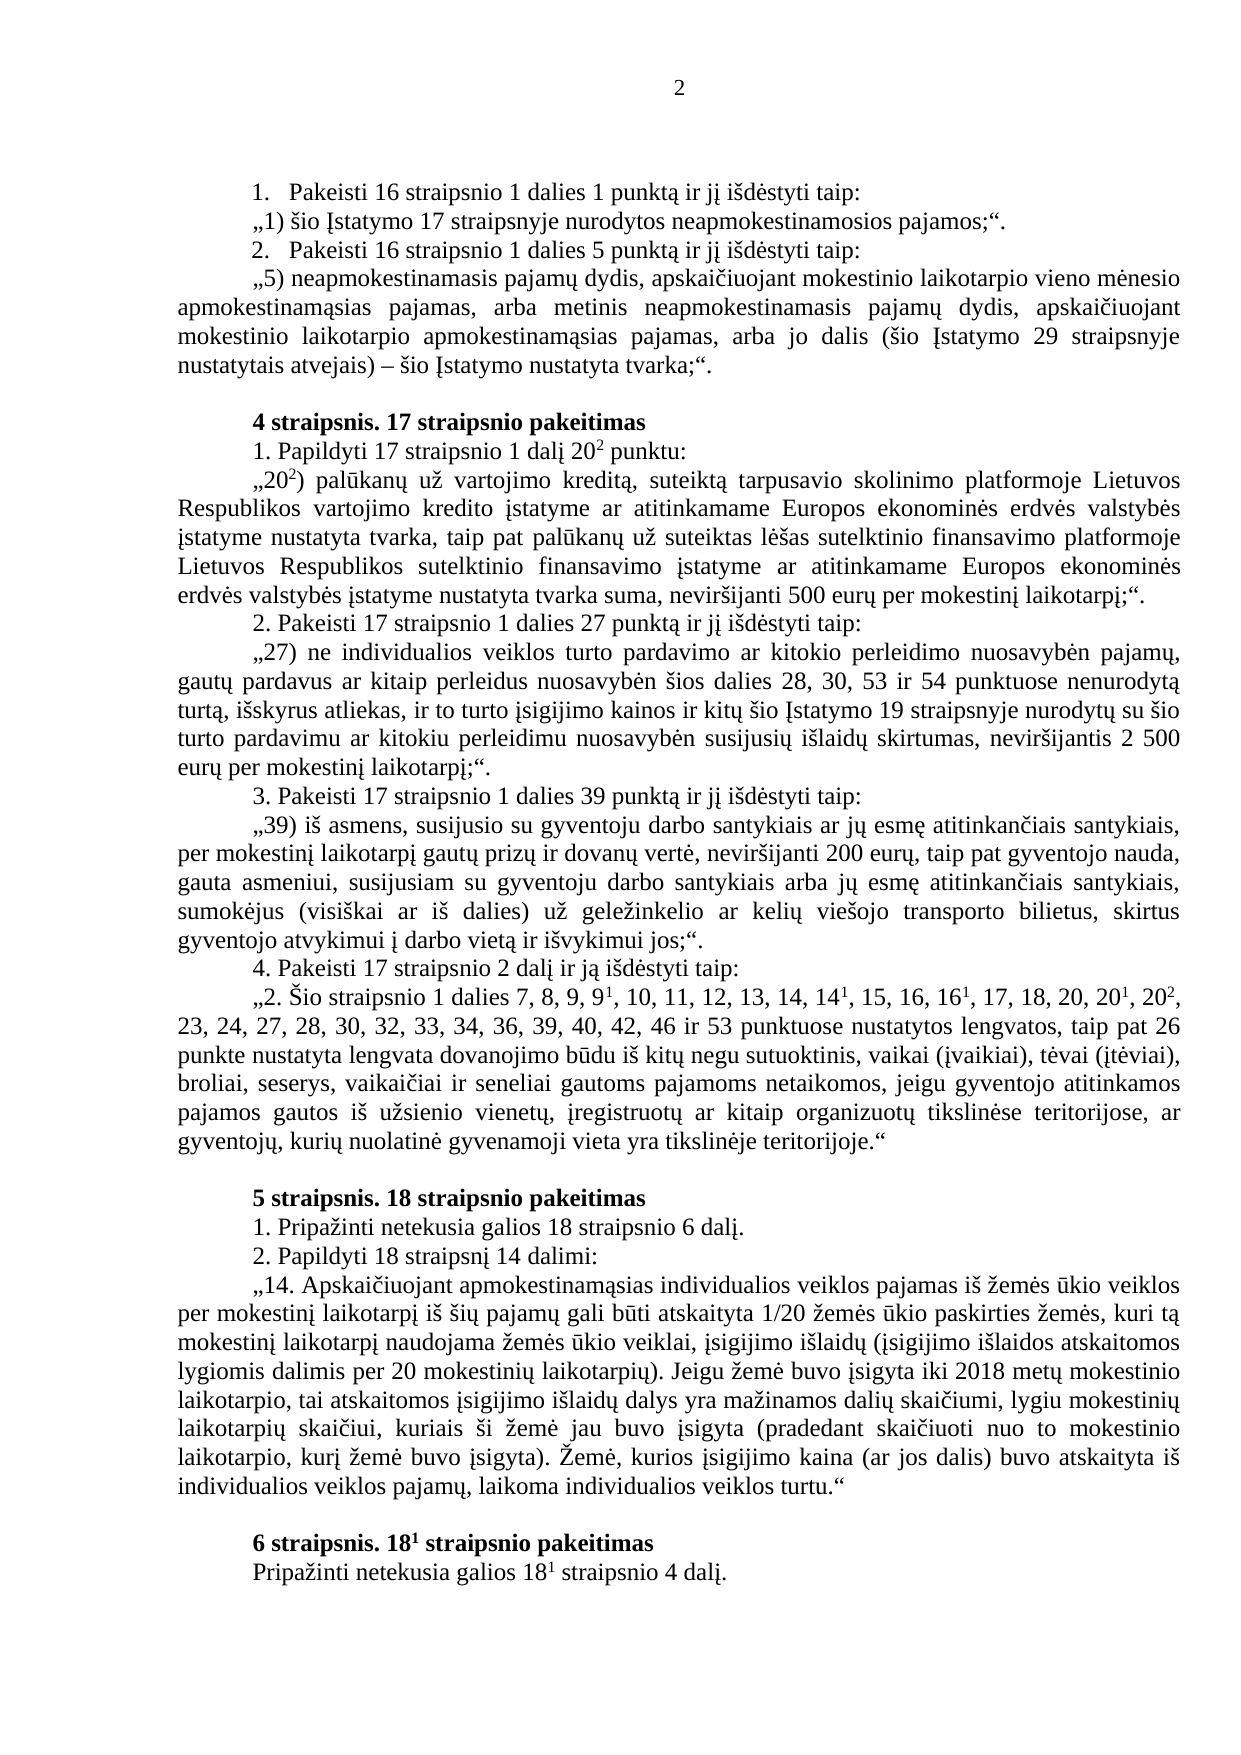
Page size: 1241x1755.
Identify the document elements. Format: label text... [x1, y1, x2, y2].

text 1. Pripažinti netekusia galios 18 straipsnio 6 dalį. [177, 1212, 1181, 1241]
text 3. Pakeisti 17 straipsnio 1 dalies 39 punktą ir jį išdėstyti taip: [177, 781, 1181, 810]
text 2. Papildyti 18 straipsnį 14 dalimi: [177, 1241, 1181, 1270]
text „27) ne individualios veiklos turto pardavimo ar kitokio perleidimo nuosavybėn pajamų, gautų pardavus ar kitaip perleidus nuosavybėn šios dalies 28, 30, 53 ir 54 punktuose nenurodytą turtą, išskyrus atliekas, ir to turto įsigijimo kainos ir kitų šio Įstatymo 19 straipsnyje nurodytų su šio turto pardavimu ar kitokiu perleidimu nuosavybėn susijusių išlaidų skirtumas, neviršijantis 2 500 eurų per mokestinį laikotarpį;“. [177, 637, 1181, 781]
text „2. Šio straipsnio 1 dalies 7, 8, 9, 91, 10, 11, 12, 13, 14, 141, 15, 16, 161, 17, 18, 20, 201, 202, 23, 24, 27, 28, 30, 32, 33, 34, 36, 39, 40, 42, 46 ir 53 punktuose nustatytos lengvatos, taip pat 26 punkte nustatyta lengvata dovanojimo būdu iš kitų negu sutuoktinis, vaikai (įvaikiai), tėvai (įtėviai), broliai, seserys, vaikaičiai ir seneliai gautoms pajamoms netaikomos, jeigu gyventojo atitinkamos pajamos gautos iš užsienio vienetų, įregistruotų ar kitaip organizuotų tikslinėse teritorijose, ar gyventojų, kurių nuolatinė gyvenamoji vieta yra tikslinėje teritorijoje.“ [177, 982, 1181, 1155]
text 1. Papildyti 17 straipsnio 1 dalį 202 punktu: [177, 436, 1181, 465]
text 4. Pakeisti 17 straipsnio 2 dalį ir ją išdėstyti taip: [177, 953, 1181, 982]
text „202) palūkanų už vartojimo kreditą, suteiktą tarpusavio skolinimo platformoje Lietuvos Respublikos vartojimo kredito įstatyme ar atitinkamame Europos ekonominės erdvės valstybės įstatyme nustatyta tvarka, taip pat palūkanų už suteiktas lėšas sutelktinio finansavimo platformoje Lietuvos Respublikos sutelktinio finansavimo įstatyme ar atitinkamame Europos ekonominės erdvės valstybės įstatyme nustatyta tvarka suma, neviršijanti 500 eurų per mokestinį laikotarpį;“. [177, 465, 1181, 608]
text 6 straipsnis. 181 straipsnio pakeitimas [177, 1528, 1181, 1557]
text 5 straipsnis. 18 straipsnio pakeitimas [177, 1183, 1181, 1212]
text „1) šio Įstatymo 17 straipsnyje nurodytos neapmokestinamosios pajamos;“. [177, 206, 1181, 235]
text „5) neapmokestinamasis pajamų dydis, apskaičiuojant mokestinio laikotarpio vieno mėnesio apmokestinamąsias pajamas, arba metinis neapmokestinamasis pajamų dydis, apskaičiuojant mokestinio laikotarpio apmokestinamąsias pajamas, arba jo dalis (šio Įstatymo 29 straipsnyje nustatytais atvejais) – šio Įstatymo nustatyta tvarka;“. [177, 263, 1181, 378]
text „39) iš asmens, susijusio su gyventoju darbo santykiais ar jų esmę atitinkančiais santykiais, per mokestinį laikotarpį gautų prizų ir dovanų vertė, neviršijanti 200 eurų, taip pat gyventojo nauda, gauta asmeniui, susijusiam su gyventoju darbo santykiais arba jų esmę atitinkančiais santykiais, sumokėjus (visiškai ar iš dalies) už geležinkelio ar kelių viešojo transporto bilietus, skirtus gyventojo atvykimui į darbo vietą ir išvykimui jos;“. [177, 810, 1181, 953]
text „14. Apskaičiuojant apmokestinamąsias individualios veiklos pajamas iš žemės ūkio veiklos per mokestinį laikotarpį iš šių pajamų gali būti atskaityta 1/20 žemės ūkio paskirties žemės, kuri tą mokestinį laikotarpį naudojama žemės ūkio veiklai, įsigijimo išlaidų (įsigijimo išlaidos atskaitomos lygiomis dalimis per 20 mokestinių laikotarpių). Jeigu žemė buvo įsigyta iki 2018 metų mokestinio laikotarpio, tai atskaitomos įsigijimo išlaidų dalys yra mažinamos dalių skaičiumi, lygiu mokestinių laikotarpių skaičiui, kuriais ši žemė jau buvo įsigyta (pradedant skaičiuoti nuo to mokestinio laikotarpio, kurį žemė buvo įsigyta). Žemė, kurios įsigijimo kaina (ar jos dalis) buvo atskaityta iš individualios veiklos pajamų, laikoma individualios veiklos turtu.“ [177, 1270, 1181, 1500]
text 1. Pakeisti 16 straipsnio 1 dalies 1 punktą ir jį išdėstyti taip: [251, 177, 1181, 206]
text 2. Pakeisti 17 straipsnio 1 dalies 27 punktą ir jį išdėstyti taip: [177, 608, 1181, 637]
text 4 straipsnis. 17 straipsnio pakeitimas [177, 407, 1181, 436]
text 2. Pakeisti 16 straipsnio 1 dalies 5 punktą ir jį išdėstyti taip: [251, 235, 1181, 263]
text Pripažinti netekusia galios 181 straipsnio 4 dalį. [177, 1557, 1181, 1586]
